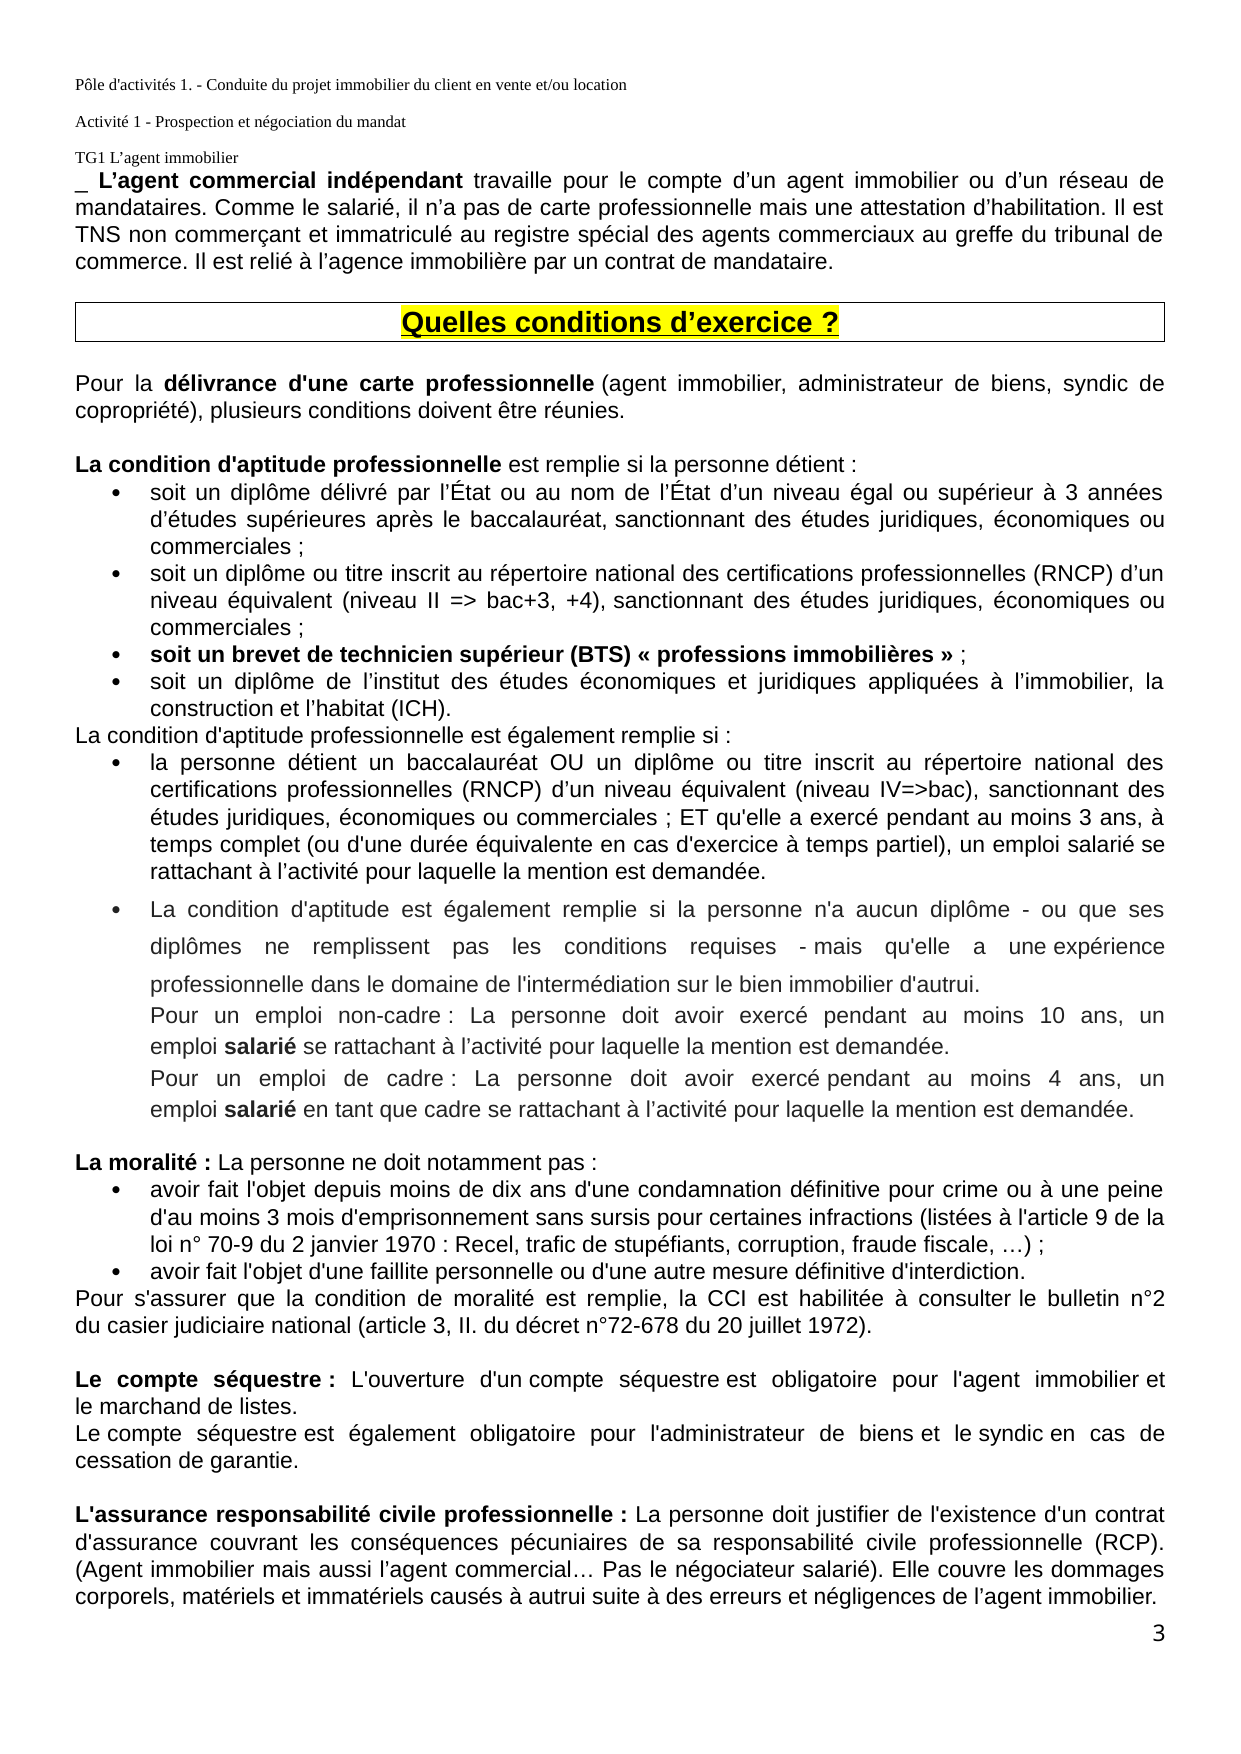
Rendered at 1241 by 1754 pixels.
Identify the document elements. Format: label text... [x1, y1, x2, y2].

list la personne détient un baccalauréat OU un diplôme ou titre inscrit au répertoire national des certifications professionnelles (RNCP) d’un niveau équivalent (niveau IV=>bac), sanctionnant des études juridiques, économiques ou commerciales ; ET qu'elle a exercé pendant au moins 3 ans, à temps complet (ou d'une durée équivalente en cas d'exercice à temps partiel), un emploi salarié se rattachant à l’activité pour laquelle la mention est demandée. [112, 749, 1165, 884]
text La condition d'aptitude professionnelle est remplie si la personne détient : [75, 451, 1165, 478]
list La condition d'aptitude est également remplie si la personne n'a aucun diplôme - ou que ses diplômes ne remplissent pas les conditions requises - mais qu'elle a une expérience professionnelle dans le domaine de l'intermédiation sur le bien immobilier d'autrui. [112, 885, 1165, 997]
text Le compte séquestre est également obligatoire pour l'administrateur de biens et le syndic en cas de cessation de garantie. [75, 1420, 1165, 1473]
text Le compte séquestre : L'ouverture d'un compte séquestre est obligatoire pour l'agent immobilier et le marchand de listes. [75, 1366, 1165, 1419]
list avoir fait l'objet d'une faillite personnelle ou d'une autre mesure définitive d'interdiction. [112, 1258, 1165, 1284]
subtitle Pour un emploi non-cadre : La personne doit avoir exercé pendant au moins 10 ans, un emploi salarié se rattachant à l’activité pour laquelle la mention est demandée. [150, 997, 1165, 1060]
text Pour s'assurer que la condition de moralité est remplie, la CCI est habilitée à consulter le bulletin n°2 du casier judiciaire national (article 3, II. du décret n°72-678 du 20 juillet 1972). [75, 1285, 1165, 1338]
list soit un brevet de technicien supérieur (BTS) « professions immobilières » ; [112, 641, 1165, 667]
text Pour la délivrance d'une carte professionnelle (agent immobilier, administrateur de biens, syndic de copropriété), plusieurs conditions doivent être réunies. [75, 370, 1165, 423]
text _ L’agent commercial indépendant travaille pour le compte d’un agent immobilier ou d’un réseau de mandataires. Comme le salarié, il n’a pas de carte professionnelle mais une attestation d’habilitation. Il est TNS non commerçant et immatriculé au registre spécial des agents commerciaux au greffe du tribunal de commerce. Il est relié à l’agence immobilière par un contrat de mandataire. [75, 167, 1165, 274]
text La condition d'aptitude professionnelle est également remplie si : [75, 722, 1165, 748]
text L'assurance responsabilité civile professionnelle : La personne doit justifier de l'existence d'un contrat d'assurance couvrant les conséquences pécuniaires de sa responsabilité civile professionnelle (RCP). (Agent immobilier mais aussi l’agent commercial… Pas le négociateur salarié). Elle couvre les dommages corporels, matériels et immatériels causés à autrui suite à des erreurs et négligences de l’agent immobilier. [75, 1501, 1165, 1609]
text La moralité : La personne ne doit notamment pas : [75, 1149, 1165, 1176]
list soit un diplôme de l’institut des études économiques et juridiques appliquées à l’immobilier, la construction et l’habitat (ICH). [112, 668, 1165, 721]
subtitle Pour un emploi de cadre : La personne doit avoir exercé pendant au moins 4 ans, un emploi salarié en tant que cadre se rattachant à l’activité pour laquelle la mention est demandée. [150, 1060, 1165, 1122]
list soit un diplôme délivré par l’État ou au nom de l’État d’un niveau égal ou supérieur à 3 années d’études supérieures après le baccalauréat, sanctionnant des études juridiques, économiques ou commerciales ; [112, 478, 1165, 559]
text Quelles conditions d’exercice ? [76, 303, 1164, 341]
list soit un diplôme ou titre inscrit au répertoire national des certifications professionnelles (RNCP) d’un niveau équivalent (niveau II => bac+3, +4), sanctionnant des études juridiques, économiques ou commerciales ; [112, 560, 1165, 640]
list avoir fait l'objet depuis moins de dix ans d'une condamnation définitive pour crime ou à une peine d'au moins 3 mois d'emprisonnement sans sursis pour certaines infractions (listées à l'article 9 de la loi n° 70-9 du 2 janvier 1970 : Recel, trafic de stupéfiants, corruption, fraude fiscale, …) ; [112, 1176, 1165, 1257]
